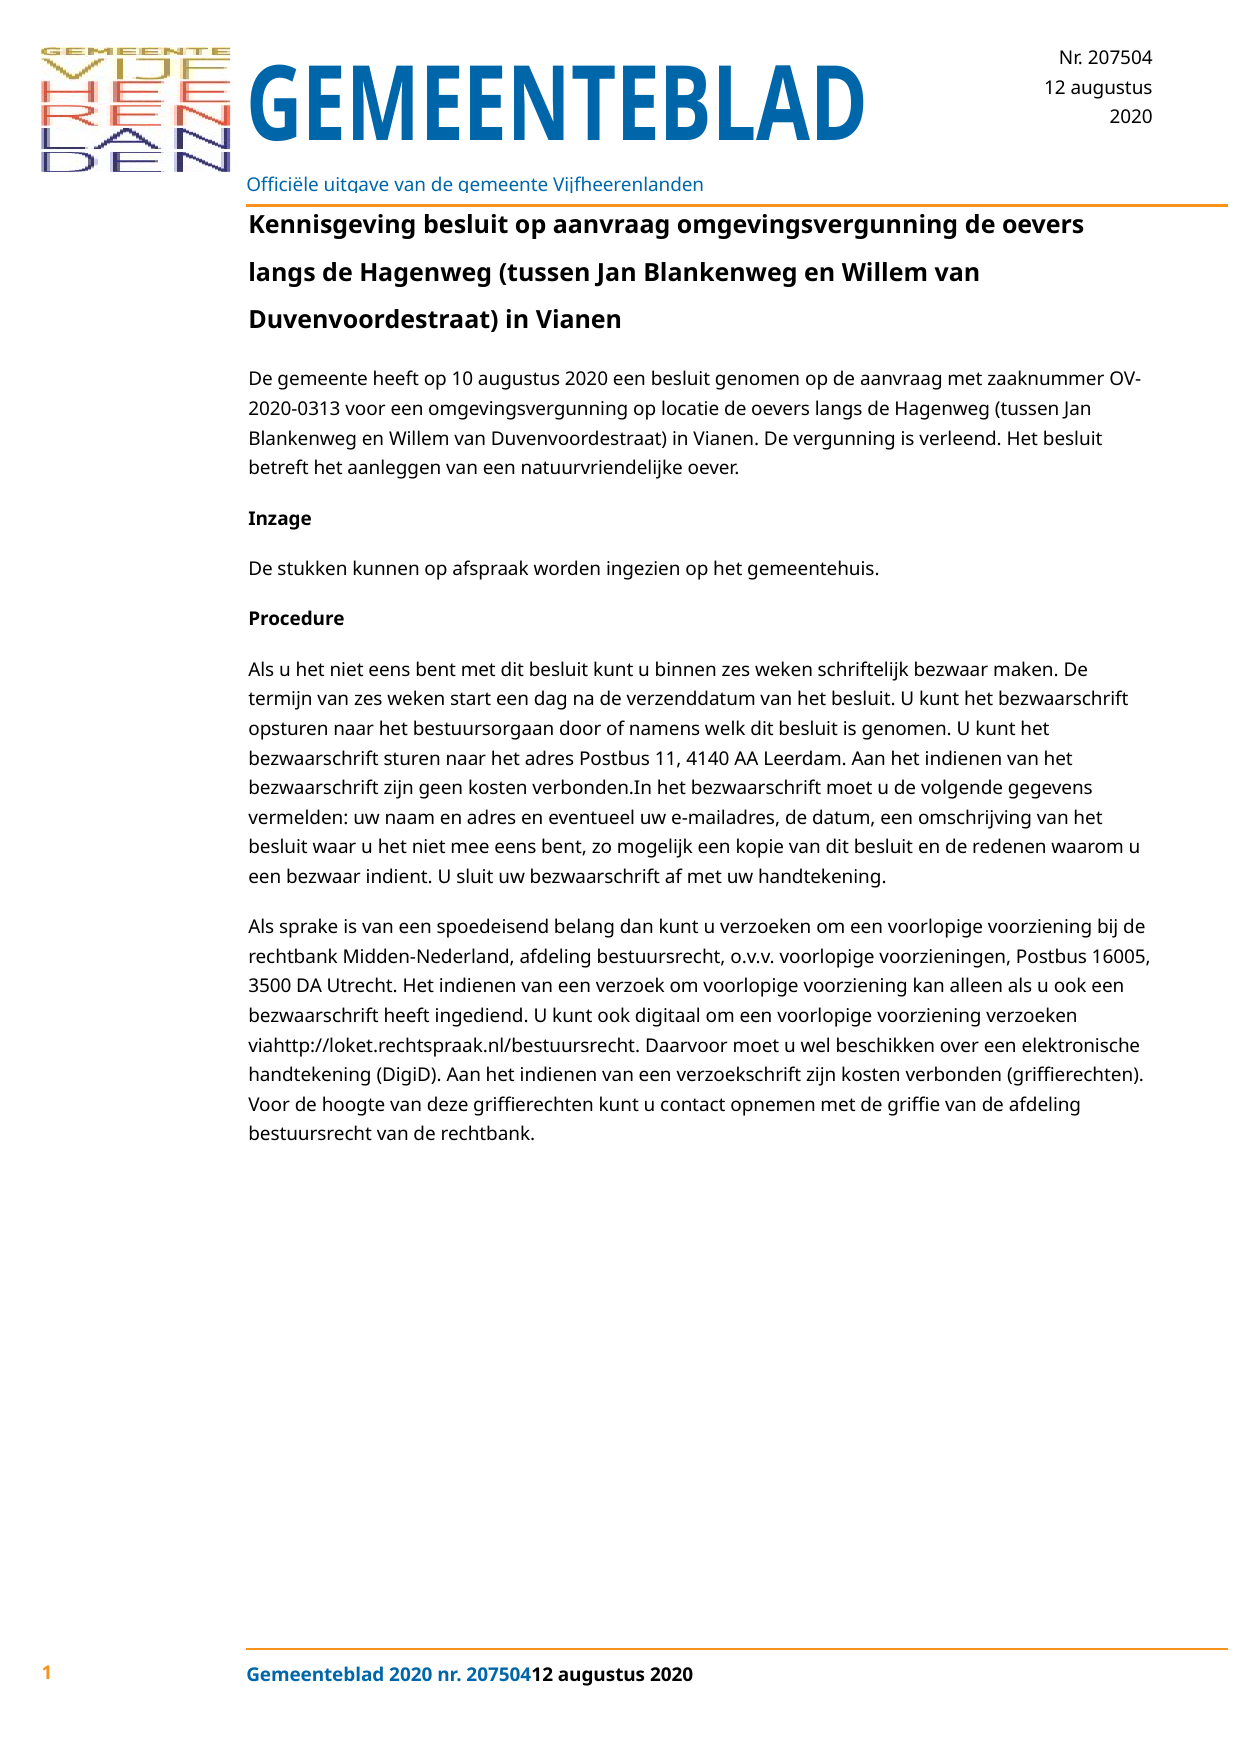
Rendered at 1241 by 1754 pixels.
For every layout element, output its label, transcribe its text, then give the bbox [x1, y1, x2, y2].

text Procedure [248, 606, 1152, 631]
text De gemeente heeft op 10 augustus 2020 een besluit genomen op de aanvraag met zaaknummer OV-2020-0313 voor een omgevingsvergunning op locatie de oevers langs de Hagenweg (tussen Jan Blankenweg en Willem van Duvenvoordestraat) in Vianen. De vergunning is verleend. Het besluit betreft het aanleggen van een natuurvriendelijke oever. [248, 366, 1152, 480]
text Inzage [248, 505, 1152, 530]
picture [41, 47, 231, 172]
text Kennisgeving besluit op aanvraag omgevingsvergunning de oevers langs de Hagenweg (tussen Jan Blankenweg en Willem van Duvenvoordestraat) in Vianen [248, 207, 1152, 336]
text Als sprake is van een spoedeisend belang dan kunt u verzoeken om een voorlopige voorziening bij de rechtbank Midden-Nederland, afdeling bestuursrecht, o.v.v. voorlopige voorzieningen, Postbus 16005, 3500 DA Utrecht. Het indienen van een verzoek om voorlopige voorziening kan alleen als u ook een bezwaarschrift heeft ingediend. U kunt ook digitaal om een voorlopige voorziening verzoeken viahttp://loket.rechtspraak.nl/bestuursrecht. Daarvoor moet u wel beschikken over een elektronische handtekening (DigiD). Aan het indienen van een verzoekschrift zijn kosten verbonden (griffierechten). Voor de hoogte van deze griffierechten kunt u contact opnemen met de griffie van de afdeling bestuursrecht van de rechtbank. [248, 913, 1152, 1146]
text De stukken kunnen op afspraak worden ingezien op het gemeentehuis. [248, 555, 1152, 581]
text Als u het niet eens bent met dit besluit kunt u binnen zes weken schriftelijk bezwaar maken. De termijn van zes weken start een dag na de verzenddatum van het besluit. U kunt het bezwaarschrift opsturen naar het bestuursorgaan door of namens welk dit besluit is genomen. U kunt het bezwaarschrift sturen naar het adres Postbus 11, 4140 AA Leerdam. Aan het indienen van het bezwaarschrift zijn geen kosten verbonden.In het bezwaarschrift moet u de volgende gegevens vermelden: uw naam en adres en eventueel uw e-mailadres, de datum, een omschrijving van het besluit waar u het niet mee eens bent, zo mogelijk een kopie van dit besluit en de redenen waarom u een bezwaar indient. U sluit uw bezwaarschrift af met uw handtekening. [248, 656, 1152, 889]
